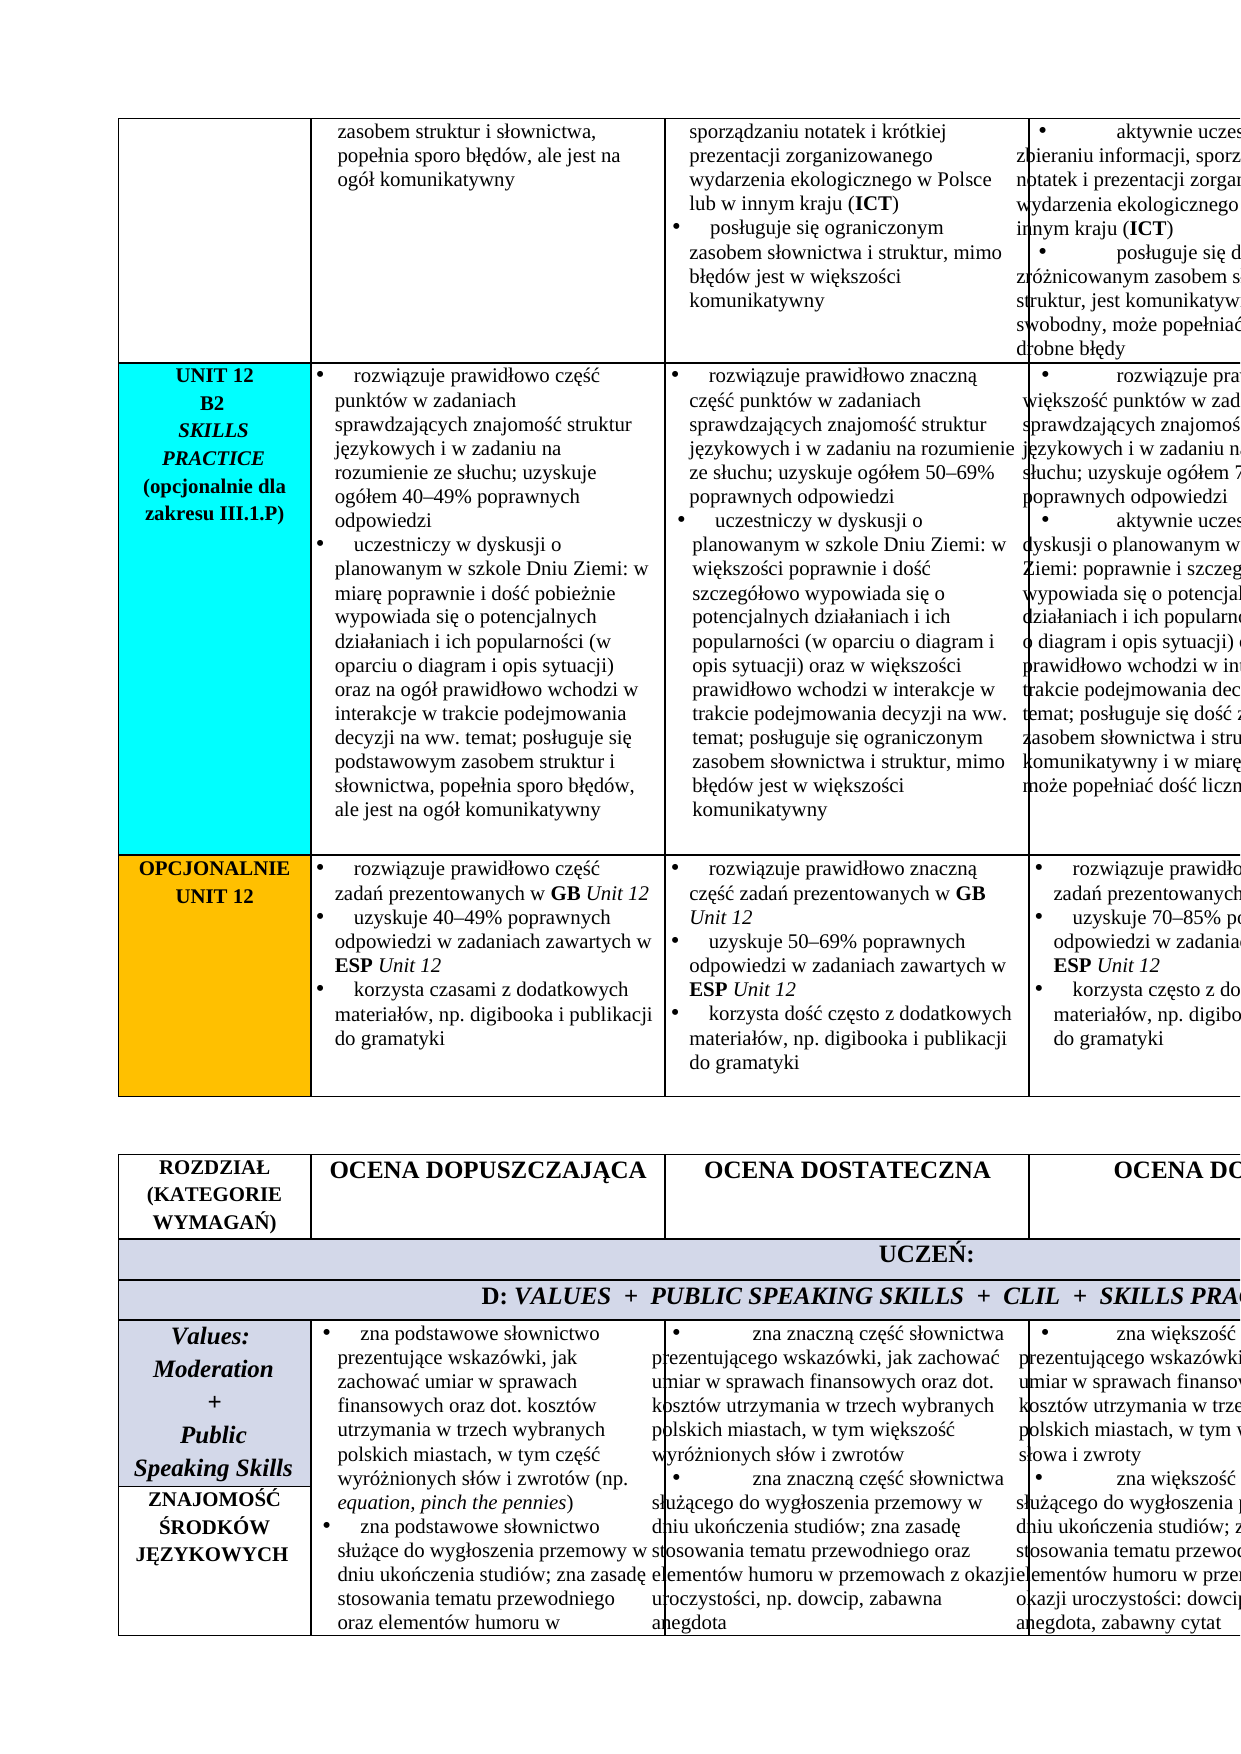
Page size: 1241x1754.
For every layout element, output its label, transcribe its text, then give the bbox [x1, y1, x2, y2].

table_cell zasobem struktur i słownictwa, popełnia sporo błędów, ale jest na ogół komunikatywny [312, 119, 664, 362]
table_header OCENA DOPUSZCZAJĄCA [312, 1155, 664, 1238]
table_cell rozwiązuje prawidłowo większość zadań prezentowanych w GB Unit 12 uzyskuje 70–85% poprawnych odpowiedzi w zadaniach zawartych w ESP Unit 12 korzysta często z dodatkowych materiałów, np. digibooka i publikacji do gramatyki [1030, 856, 1240, 1096]
table_header ROZDZIAŁ (KATEGORIE WYMAGAŃ) [119, 1155, 310, 1238]
table_cell rozwiązuje prawidłowo znaczną część zadań prezentowanych w GB Unit 12 uzyskuje 50–69% poprawnych odpowiedzi w zadaniach zawartych w ESP Unit 12 korzysta dość często z dodatkowych materiałów, np. digibooka i publikacji do gramatyki [666, 856, 1028, 1096]
table_cell UCZEŃ: [119, 1240, 1240, 1279]
table_cell ZNAJOMOŚĆ ŚRODKÓW JĘZYKOWYCH [119, 1487, 310, 1635]
table_cell Values: Moderation + Public Speaking Skills [119, 1321, 310, 1486]
table_cell zna większość słownictwa prezentującego wskazówki, jak zachować umiar w sprawach finansowych oraz dot. kosztów utrzymania w trzech wybranych polskich miastach, w tym wyróżnione słowa i zwroty zna większość słownictwa służącego do wygłoszenia przemowy w dniu ukończenia studiów; zna zasadę stosowania tematu przewodniego oraz elementów humoru w przemowach z okazji uroczystości: dowcip, zabawna anegdota, zabawny cytat zna ok. 70–80% słownictwa z Word List Values D + Public Speaking Skills D [1030, 1321, 1240, 1635]
table_cell zna znaczną część słownictwa prezentującego wskazówki, jak zachować umiar w sprawach finansowych oraz dot. kosztów utrzymania w trzech wybranych polskich miastach, w tym większość wyróżnionych słów i zwrotów zna znaczną część słownictwa służącego do wygłoszenia przemowy w dniu ukończenia studiów; zna zasadę stosowania tematu przewodniego oraz elementów humoru w przemowach z okazji uroczystości, np. dowcip, zabawna anegdota zna ok. 50–70% słownictwa z Word List Values D + Public Speaking Skills D [666, 1321, 1028, 1635]
table_cell D: VALUES + PUBLIC SPEAKING SKILLS + CLIL + SKILLS PRACTICE (WB) [119, 1281, 1240, 1319]
table_cell rozwiązuje prawidłowo część punktów w zadaniach sprawdzających znajomość struktur językowych i w zadaniu na rozumienie ze słuchu; uzyskuje ogółem 40–49% poprawnych odpowiedzi uczestniczy w dyskusji o planowanym w szkole Dniu Ziemi: w miarę poprawnie i dość pobieżnie wypowiada się o potencjalnych działaniach i ich popularności (w oparciu o diagram i opis sytuacji) oraz na ogół prawidłowo wchodzi w interakcje w trakcie podejmowania decyzji na ww. temat; posługuje się podstawowym zasobem struktur i słownictwa, popełnia sporo błędów, ale jest na ogół komunikatywny [312, 364, 664, 854]
table_cell rozwiązuje prawidłowo część zadań prezentowanych w GB Unit 12 uzyskuje 40–49% poprawnych odpowiedzi w zadaniach zawartych w ESP Unit 12 korzysta czasami z dodatkowych materiałów, np. digibooka i publikacji do gramatyki [312, 856, 664, 1096]
table_cell aktywnie uczestniczy w dyskusji nt. raportu Beach Clean Report przedstawionego w formie zdjęć i podpisów aktywnie uczestniczy w zbieraniu informacji, sporządzaniu notatek i prezentacji zorganizowanego wydarzenia ekologicznego w Polsce lub w innym kraju (ICT) posługuje się dość zróżnicowanym zasobem słownictwa i struktur, jest komunikatywny i w miarę swobodny, może popełniać dość liczne, drobne błędy [1030, 119, 1240, 362]
table_cell OPCJONALNIE UNIT 12 [119, 856, 310, 1096]
table_cell zna podstawowe słownictwo prezentujące wskazówki, jak zachować umiar w sprawach finansowych oraz dot. kosztów utrzymania w trzech wybranych polskich miastach, w tym część wyróżnionych słów i zwrotów (np. equation, pinch the pennies) zna podstawowe słownictwo służące do wygłoszenia przemowy w dniu ukończenia studiów; zna zasadę stosowania tematu przewodniego oraz elementów humoru w przemowach z okazji uroczystości, np. dowcip, zabawna anegdota zna ok. 40–50% słownictwa z Word List Values D + Public Speaking Skills D [312, 1321, 664, 1635]
table_cell UNIT 12 B2 SKILLS PRACTICE (opcjonalnie dla zakresu III.1.P) [119, 364, 310, 854]
table_cell rozwiązuje prawidłowo większość punktów w zadaniach sprawdzających znajomość struktur językowych i w zadaniu na rozumienie ze słuchu; uzyskuje ogółem 70–85% poprawnych odpowiedzi aktywnie uczestniczy w dyskusji o planowanym w szkole Dniu Ziemi: poprawnie i szczegółowo wypowiada się o potencjalnych działaniach i ich popularności (w oparciu o diagram i opis sytuacji) oraz prawidłowo wchodzi w interakcje w trakcie podejmowania decyzji na ww. temat; posługuje się dość zróżnicowanym zasobem słownictwa i struktur, jest komunikatywny i w miarę swobodny, może popełniać dość liczne, drobne błędy [1030, 364, 1240, 854]
table_cell uczestniczy w dyskusji nt. raportu Beach Clean Report przedstawionego w formie zdjęć i podpisów uczestniczy w zbieraniu informacji, sporządzaniu notatek i krótkiej prezentacji zorganizowanego wydarzenia ekologicznego w Polsce lub w innym kraju (ICT) posługuje się ograniczonym zasobem słownictwa i struktur, mimo błędów jest w większości komunikatywny [666, 119, 1028, 362]
table_header OCENA DOSTATECZNA [666, 1155, 1028, 1238]
table_cell [119, 119, 310, 362]
table_cell rozwiązuje prawidłowo znaczną część punktów w zadaniach sprawdzających znajomość struktur językowych i w zadaniu na rozumienie ze słuchu; uzyskuje ogółem 50–69% poprawnych odpowiedzi uczestniczy w dyskusji o planowanym w szkole Dniu Ziemi: w większości poprawnie i dość szczegółowo wypowiada się o potencjalnych działaniach i ich popularności (w oparciu o diagram i opis sytuacji) oraz w większości prawidłowo wchodzi w interakcje w trakcie podejmowania decyzji na ww. temat; posługuje się ograniczonym zasobem słownictwa i struktur, mimo błędów jest w większości komunikatywny [666, 364, 1028, 854]
table_header OCENA DOBRA [1030, 1155, 1240, 1238]
